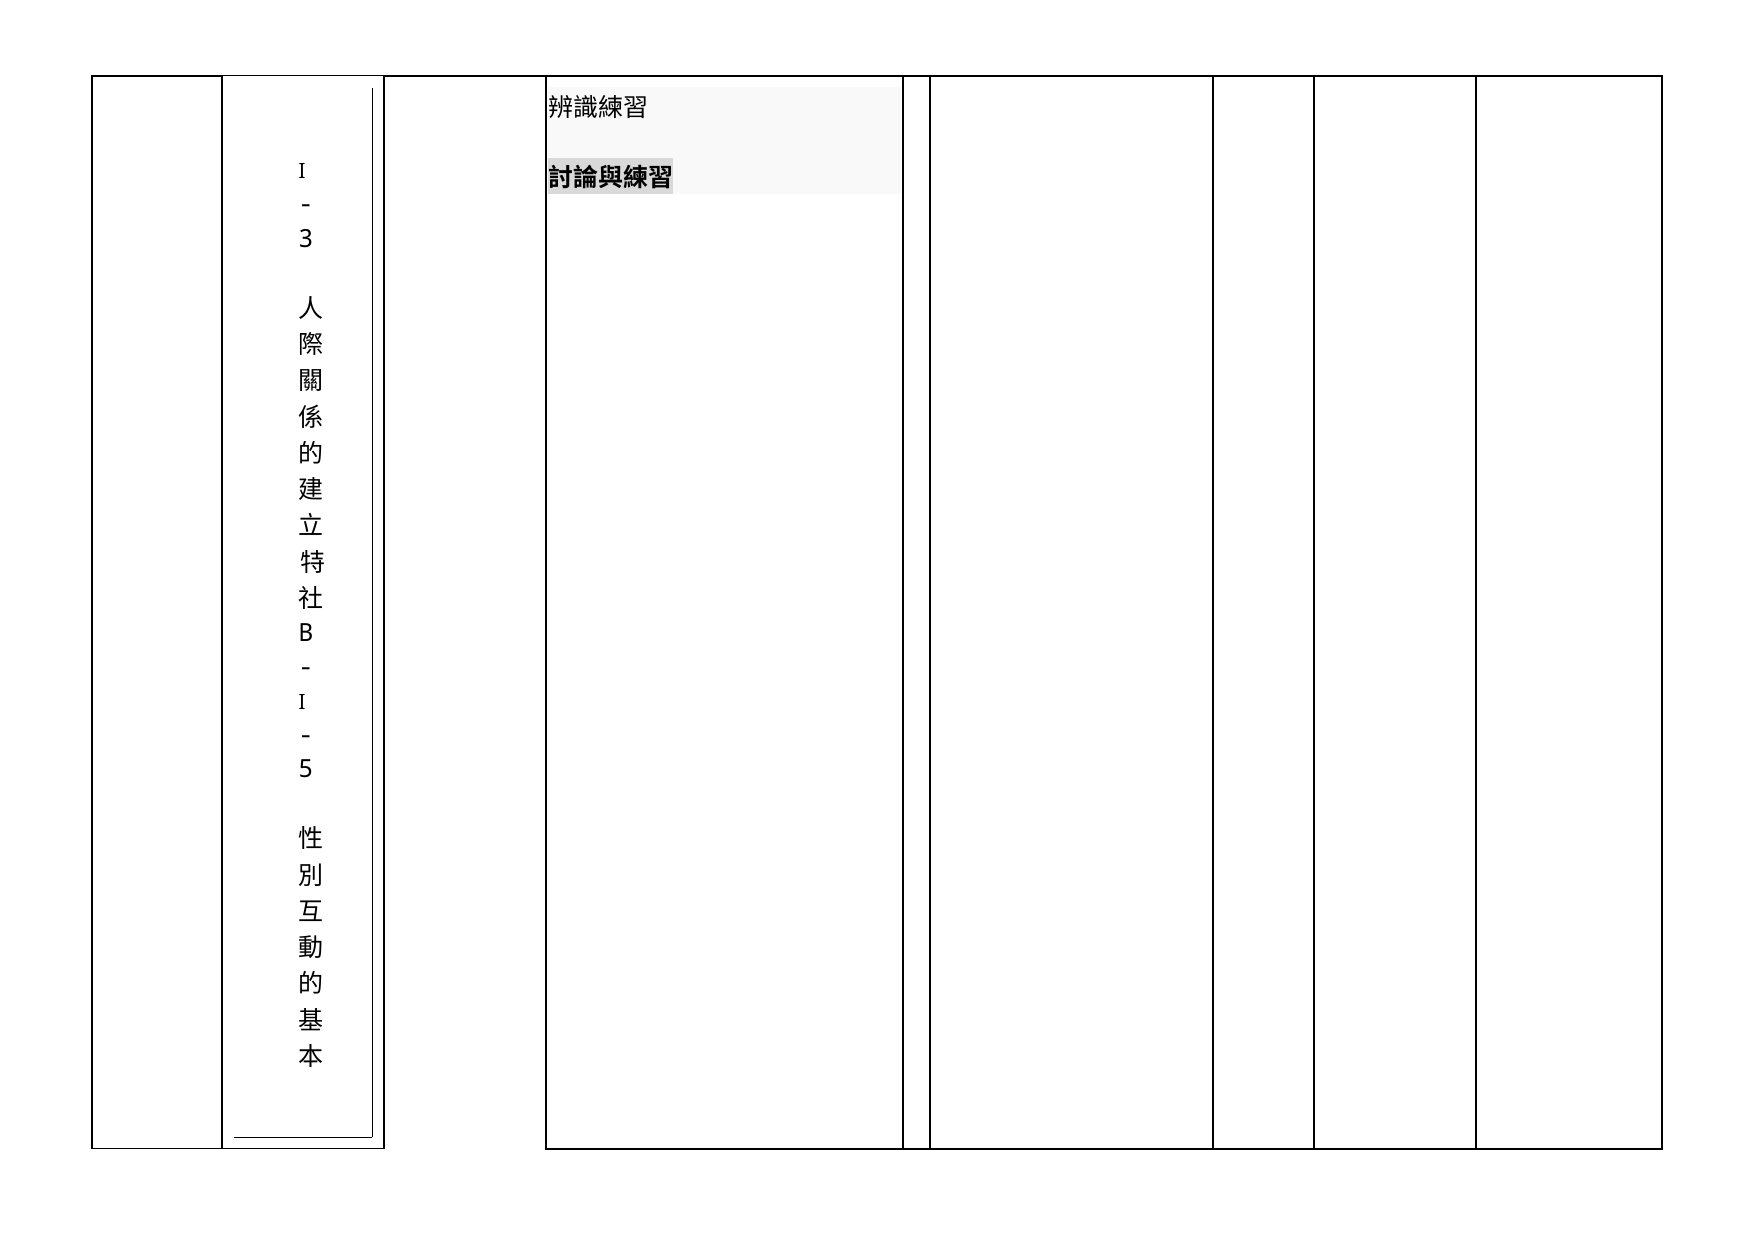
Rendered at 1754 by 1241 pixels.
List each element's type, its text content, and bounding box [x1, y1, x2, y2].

table_cell [1214, 77, 1313, 1148]
table_cell [1315, 77, 1475, 1148]
table_cell 辨識練習 討論與練習 [547, 77, 902, 1148]
table_cell [93, 77, 221, 1148]
table_cell [904, 77, 929, 1148]
table_cell [385, 77, 545, 1148]
table_cell Ⅰ-3 人際關係的建立 特社B-Ⅰ-5 性別互動的基本 [223, 76, 383, 1148]
table_cell [931, 77, 1212, 1148]
table_cell [1477, 77, 1661, 1148]
